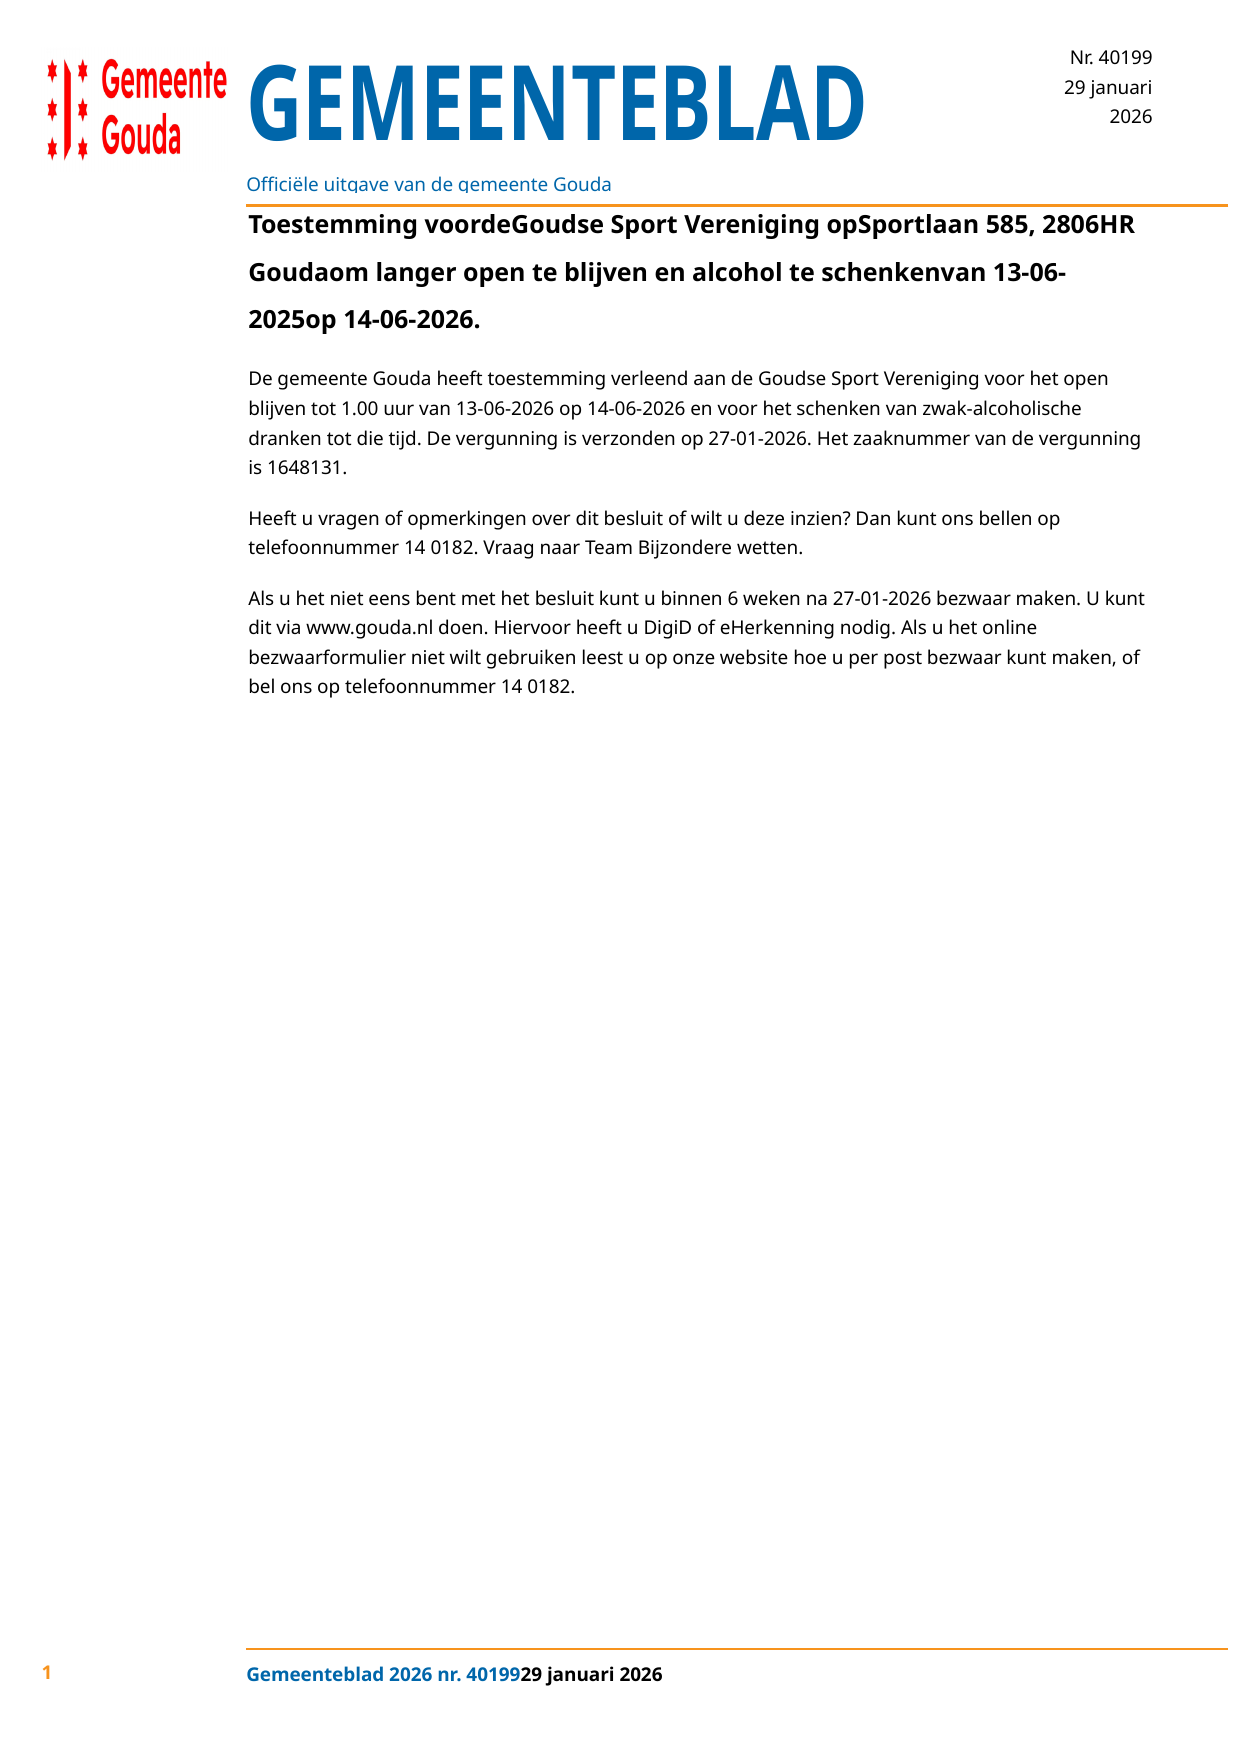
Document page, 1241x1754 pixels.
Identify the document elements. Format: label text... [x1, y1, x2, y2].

text De gemeente Gouda heeft toestemming verleend aan de Goudse Sport Vereniging voor het open blijven tot 1.00 uur van 13-06-2026 op 14-06-2026 en voor het schenken van zwak-alcoholische dranken tot die tijd. De vergunning is verzonden op 27-01-2026. Het zaaknummer van de vergunning is 1648131. [248, 366, 1152, 480]
text Heeft u vragen of opmerkingen over dit besluit of wilt u deze inzien? Dan kunt ons bellen op telefoonnummer 14 0182. Vraag naar Team Bijzondere wetten. [248, 505, 1152, 560]
text Als u het niet eens bent met het besluit kunt u binnen 6 weken na 27-01-2026 bezwaar maken. U kunt dit via www.gouda.nl doen. Hiervoor heeft u DigiD of eHerkenning nodig. Als u het online bezwaarformulier niet wilt gebruiken leest u op onze website hoe u per post bezwaar kunt maken, of bel ons op telefoonnummer 14 0182. [248, 585, 1152, 699]
text Toestemming voordeGoudse Sport Vereniging opSportlaan 585, 2806HR Goudaom langer open te blijven en alcohol te schenkenvan 13-06-2025op 14-06-2026. [248, 207, 1152, 336]
picture [41, 47, 231, 172]
